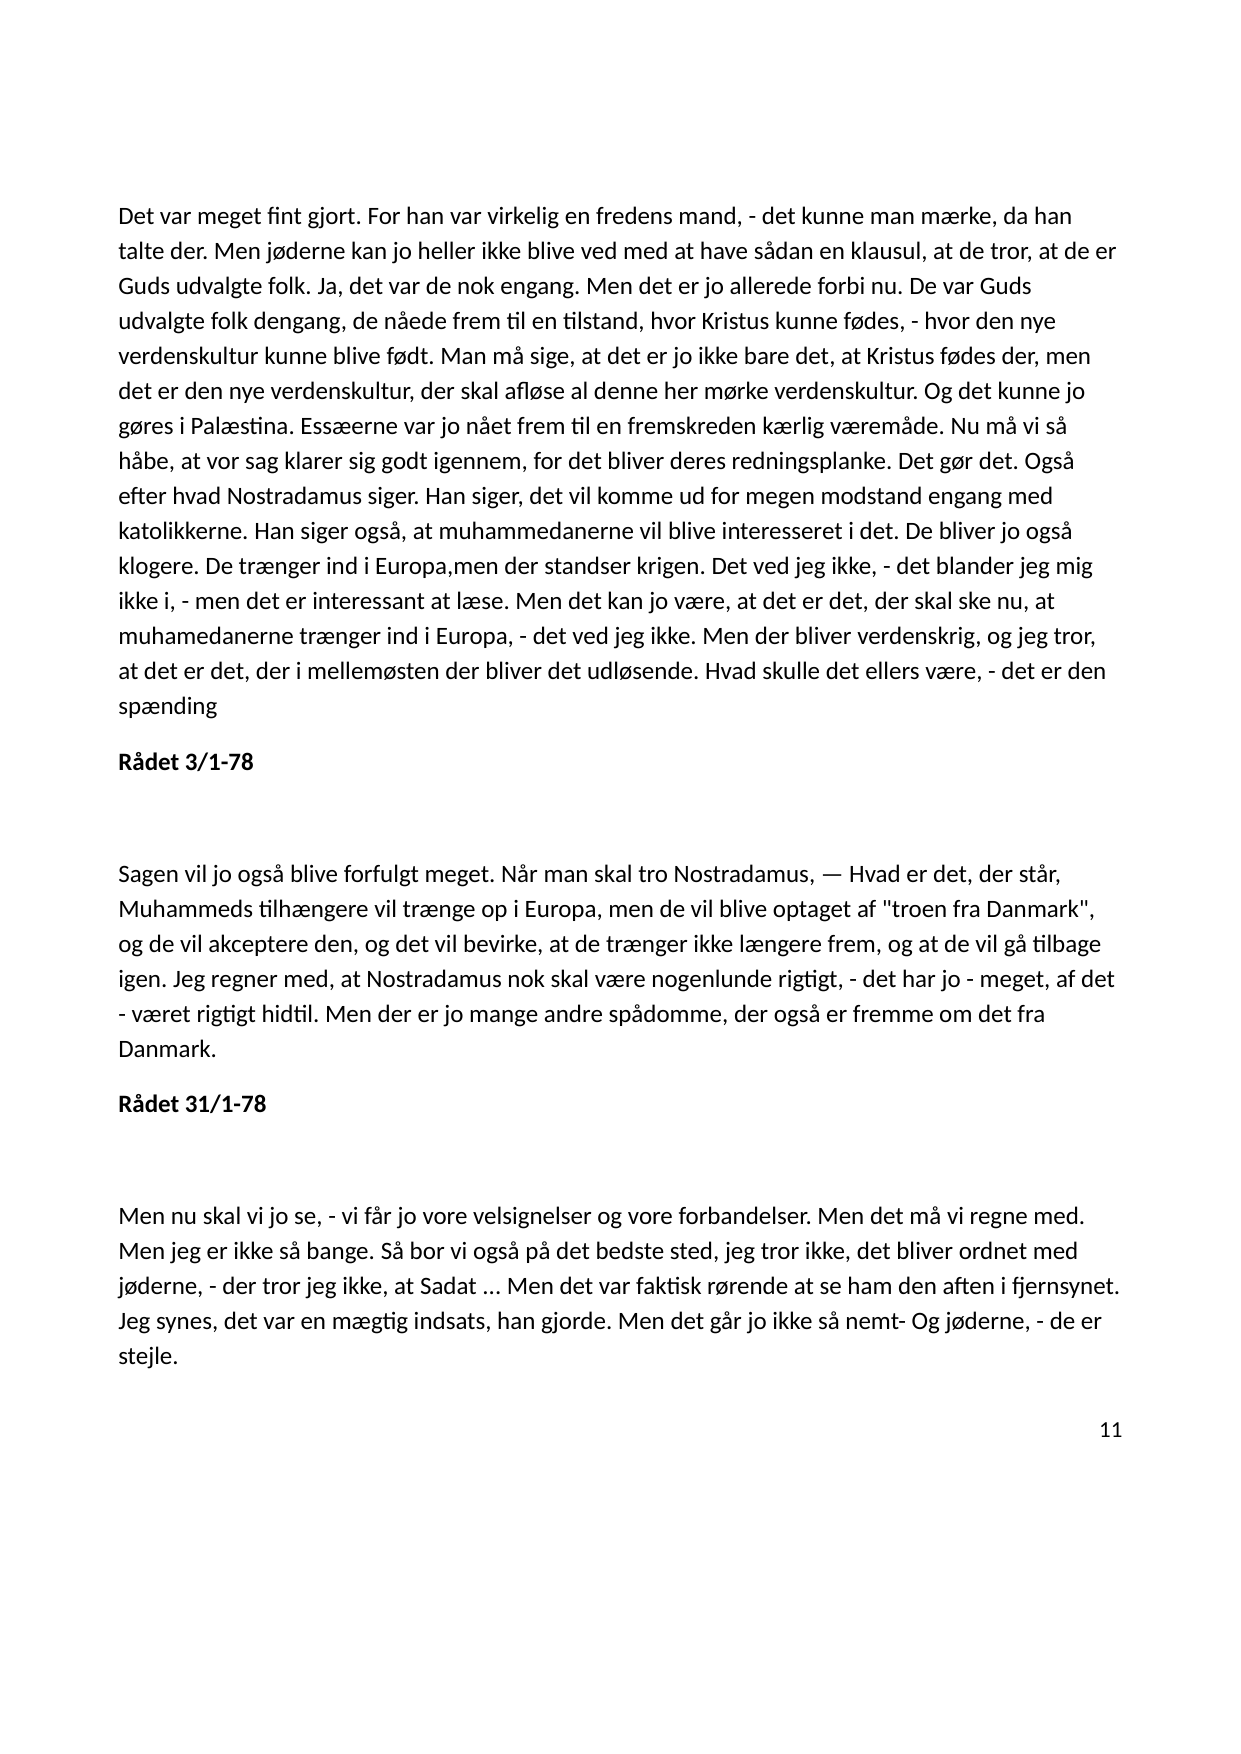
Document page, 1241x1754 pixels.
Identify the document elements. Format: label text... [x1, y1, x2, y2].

text Rådet 3/1-78 [118, 746, 1122, 777]
text Sagen vil jo også blive forfulgt meget. Når man skal tro Nostradamus, — Hvad er det, der står, Muhammeds tilhængere vil trænge op i Europa, men de vil blive optaget af "troen fra Danmark", og de vil akceptere den, og det vil bevirke, at de trænger ikke længere frem, og at de vil gå tilbage igen. Jeg regner med, at Nostradamus nok skal være nogenlunde rigtigt, - det har jo - meget, af det - været rigtigt hidtil. Men der er jo mange andre spådomme, der også er fremme om det fra Danmark. [118, 858, 1122, 1063]
text Men nu skal vi jo se, - vi får jo vore velsignelser og vore forbandelser. Men det må vi regne med. Men jeg er ikke så bange. Så bor vi også på det bedste sted, jeg tror ikke, det bliver ordnet med jøderne, - der tror jeg ikke, at Sadat ... Men det var faktisk rørende at se ham den aften i fjernsynet. Jeg synes, det var en mægtig indsats, han gjorde. Men det går jo ikke så nemt- Og jøderne, - de er stejle. [118, 1200, 1122, 1371]
text Det var meget fint gjort. For han var virkelig en fredens mand, - det kunne man mærke, da han talte der. Men jøderne kan jo heller ikke blive ved med at have sådan en klausul, at de tror, at de er Guds udvalgte folk. Ja, det var de nok engang. Men det er jo allerede forbi nu. De var Guds udvalgte folk dengang, de nåede frem til en tilstand, hvor Kristus kunne fødes, - hvor den nye verdenskultur kunne blive født. Man må sige, at det er jo ikke bare det, at Kristus fødes der, men det er den nye verdenskultur, der skal afløse al denne her mørke verdenskultur. Og det kunne jo gøres i Palæstina. Essæerne var jo nået frem til en fremskreden kærlig væremåde. Nu må vi så håbe, at vor sag klarer sig godt igennem, for det bliver deres redningsplanke. Det gør det. Også efter hvad Nostradamus siger. Han siger, det vil komme ud for megen modstand engang med katolikkerne. Han siger også, at muhammedanerne vil blive interesseret i det. De bliver jo også klogere. De trænger ind i Europa,men der standser krigen. Det ved jeg ikke, - det blander jeg mig ikke i, - men det er interessant at læse. Men det kan jo være, at det er det, der skal ske nu, at muhamedanerne trænger ind i Europa, - det ved jeg ikke. Men der bliver verdenskrig, og jeg tror, at det er det, der i mellemøsten der bliver det udløsende. Hvad skulle det ellers være, - det er den spænding [118, 200, 1122, 721]
text Rådet 31/1-78 [118, 1088, 1122, 1119]
